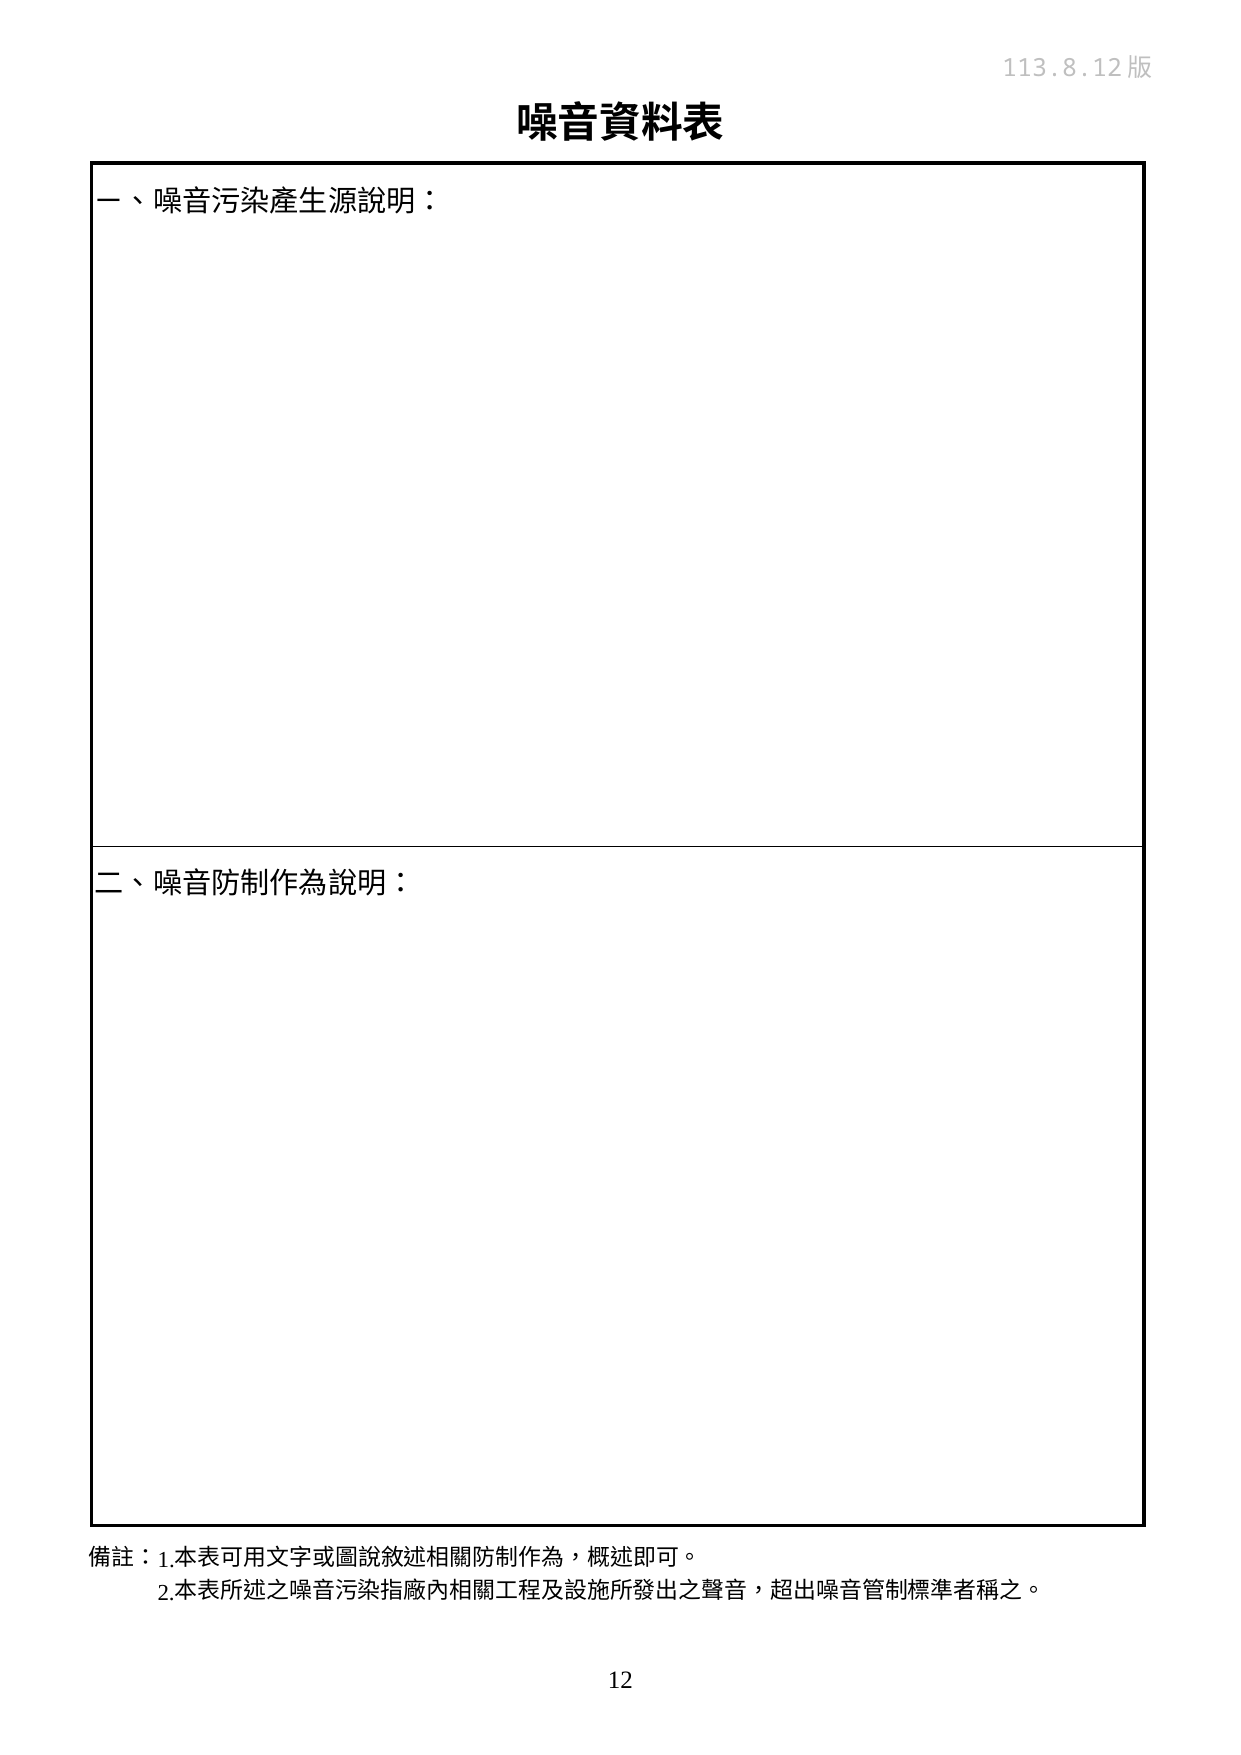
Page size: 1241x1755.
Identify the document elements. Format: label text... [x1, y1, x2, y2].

text 2.本表所述之噪音污染指廠內相關工程及設施所發出之聲音，超出噪音管制標準者稱之。 [157, 1572, 1152, 1606]
text 備註：1.本表可用文字或圖說敘述相關防制作為，概述即可。 [89, 1539, 1152, 1572]
text 噪音資料表 [89, 89, 1152, 149]
table_cell 二、噪音防制作為說明： [93, 847, 1142, 1523]
table_header ㄧ、噪音污染產生源說明： [93, 165, 1142, 846]
